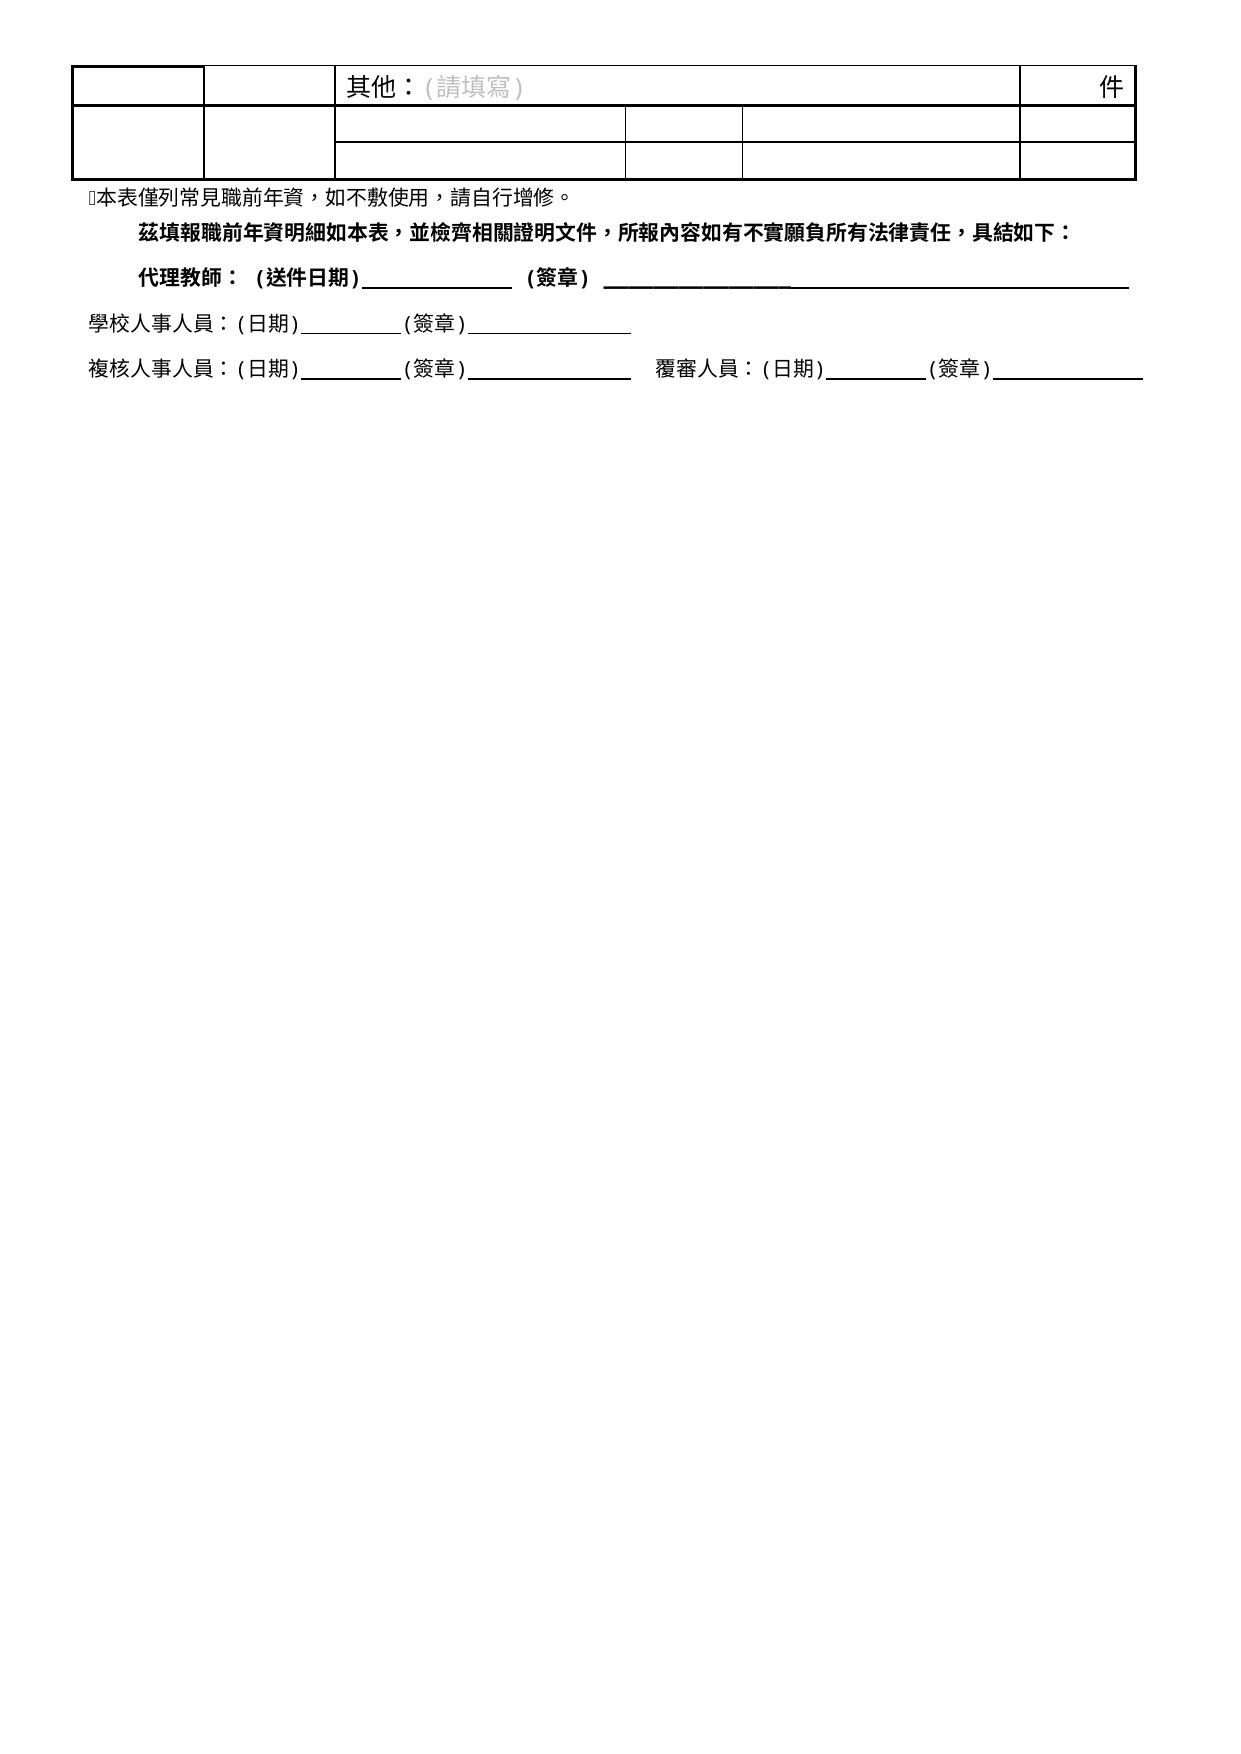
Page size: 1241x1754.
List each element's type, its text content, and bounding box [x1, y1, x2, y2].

table_cell [205, 107, 334, 178]
text 代理教師： (送件日期) (簽章) _______________ [89, 261, 1152, 292]
text 學校人事人員：(日期) (簽章) [89, 307, 1152, 337]
table_cell [74, 68, 203, 104]
table_cell [626, 107, 742, 141]
table_cell [336, 143, 625, 178]
text 本表僅列常見職前年資，如不敷使用，請自行增修。 [89, 181, 1152, 212]
text 茲填報職前年資明細如本表，並檢齊相關證明文件，所報內容如有不實願負所有法律責任，具結如下： [89, 216, 1152, 246]
table_cell 其他：(請填寫) [336, 66, 1019, 104]
table_cell 件 [1021, 66, 1134, 104]
table_cell [626, 143, 742, 178]
table_cell [205, 66, 334, 104]
table_cell [1021, 107, 1134, 141]
table_cell [743, 143, 1019, 178]
text 複核人事人員：(日期) (簽章) 覆審人員：(日期) (簽章) [89, 352, 1152, 383]
table_cell [743, 107, 1019, 141]
table_cell [336, 107, 625, 141]
table_cell [1021, 143, 1134, 178]
table_cell [74, 107, 203, 178]
